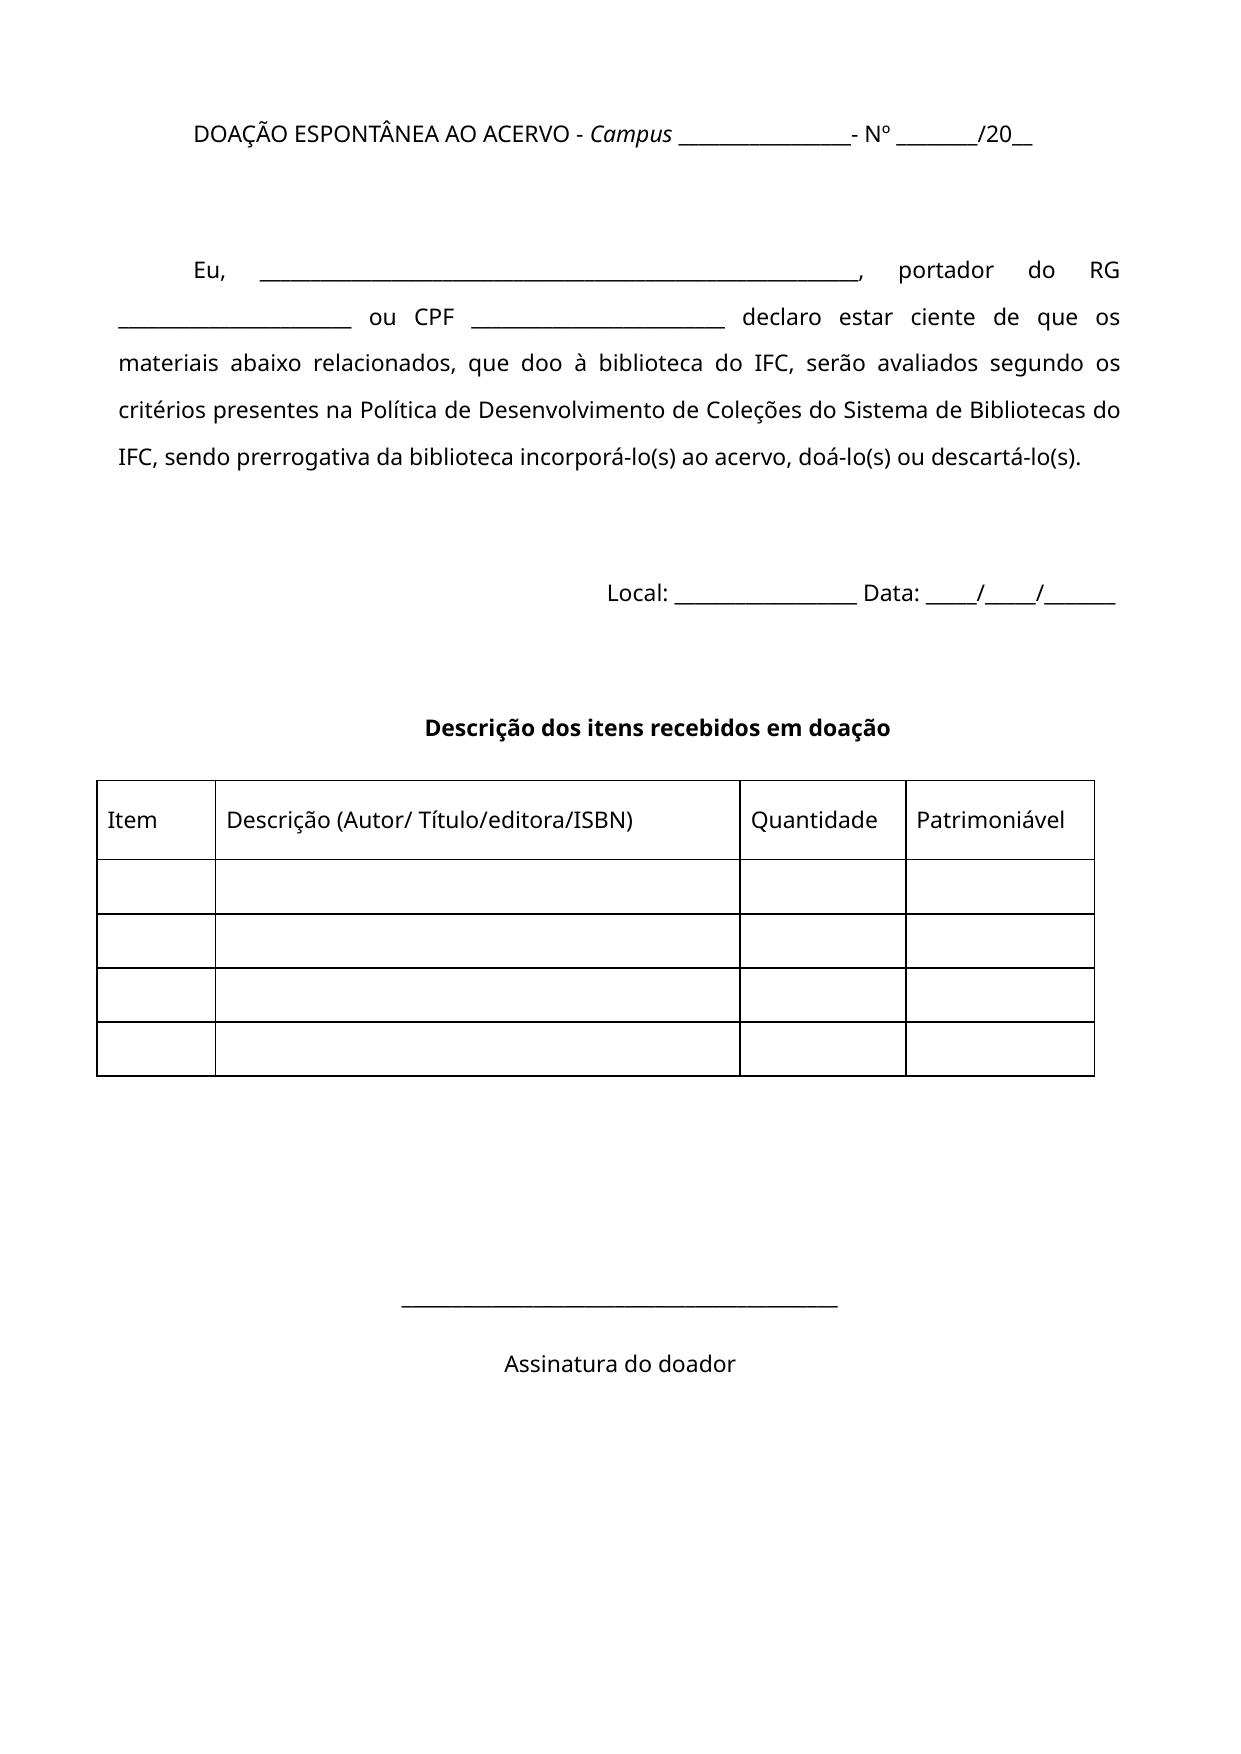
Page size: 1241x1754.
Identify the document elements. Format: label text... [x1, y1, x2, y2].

table_header Item [98, 781, 215, 859]
text Descrição dos itens recebidos em doação [118, 712, 1122, 743]
table_cell [907, 860, 1094, 913]
text Assinatura do doador [118, 1348, 1122, 1379]
table_cell [741, 860, 905, 913]
table_cell [216, 915, 739, 967]
table_cell [741, 915, 905, 967]
table_header Descrição (Autor/ Título/editora/ISBN) [216, 781, 739, 859]
table_cell [216, 860, 739, 913]
table_cell [741, 1023, 905, 1075]
table_cell [216, 969, 739, 1021]
table_cell [907, 1023, 1094, 1075]
table_header Patrimoniável [907, 781, 1094, 859]
table_cell [907, 969, 1094, 1021]
text Local: __________________ Data: _____/_____/_______ [118, 576, 1122, 608]
table_header Quantidade [741, 781, 905, 859]
table_cell [98, 969, 215, 1021]
text DOAÇÃO ESPONTÂNEA AO ACERVO - Campus _________________- Nº ________/20__ [118, 118, 1122, 149]
table_cell [98, 860, 215, 913]
table_cell [216, 1023, 739, 1075]
table_cell [907, 915, 1094, 967]
text ___________________________________________ [118, 1280, 1122, 1311]
table_cell [98, 915, 215, 967]
table_cell [98, 1023, 215, 1075]
text Eu, ___________________________________________________________, portador do RG _______________________ ou CPF _________________________ declaro estar ciente de que os materiais abaixo relacionados, que doo à biblioteca do IFC, serão avaliados segundo os critérios presentes na Política de Desenvolvimento de Coleções do Sistema de Bibliotecas do IFC, sendo prerrogativa da biblioteca incorporá-lo(s) ao acervo, doá-lo(s) ou descartá-lo(s). [118, 253, 1122, 472]
table_cell [741, 969, 905, 1021]
